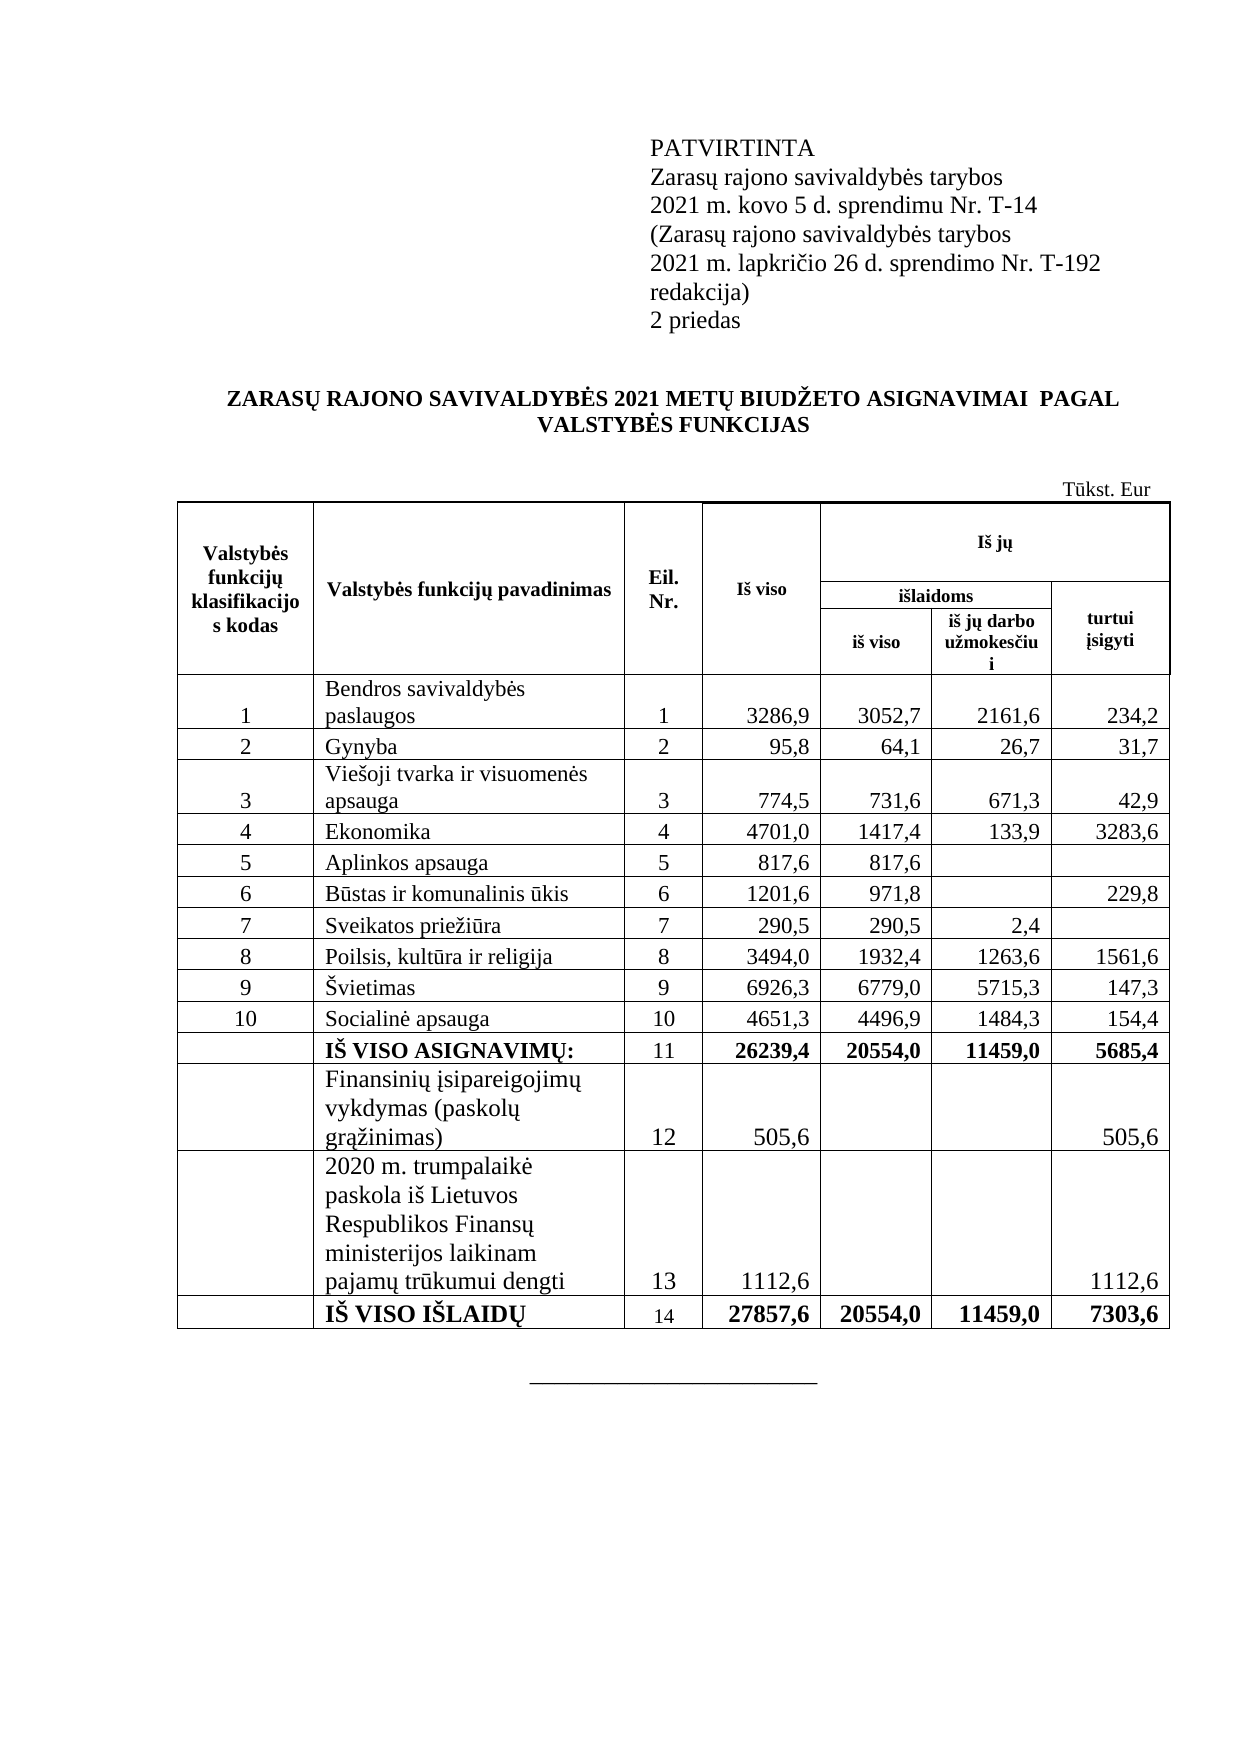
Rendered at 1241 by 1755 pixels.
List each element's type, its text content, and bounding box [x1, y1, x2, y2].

table_cell 6926,3 [703, 970, 820, 1001]
table_cell 290,5 [821, 908, 931, 938]
table_cell 505,6 [1052, 1064, 1169, 1150]
table_cell Viešoji tvarka ir visuomenės apsauga [314, 760, 624, 813]
table_cell 31,7 [1052, 729, 1169, 759]
table_cell Ekonomika [314, 814, 624, 844]
table_cell 971,8 [821, 877, 931, 907]
table_cell Iš viso [703, 504, 820, 674]
table_cell 95,8 [703, 729, 820, 759]
table_cell [932, 473, 1051, 501]
table_cell [624, 473, 703, 501]
table_cell 11459,0 [932, 1296, 1051, 1328]
table_cell 1263,6 [932, 939, 1051, 969]
table_cell 26239,4 [703, 1033, 820, 1063]
table_cell 1112,6 [703, 1151, 820, 1295]
table_cell [1051, 438, 1169, 473]
table_cell [177, 473, 314, 501]
table_cell 1932,4 [821, 939, 931, 969]
text PATVIRTINTA [650, 133, 1169, 162]
table_cell 12 [625, 1064, 702, 1150]
table_cell iš viso [821, 609, 931, 674]
table_cell 147,3 [1052, 970, 1169, 1001]
text (Zarasų rajono savivaldybės tarybos [650, 219, 1169, 248]
table_cell Bendros savivaldybės paslaugos [314, 675, 624, 728]
table_cell [314, 473, 624, 501]
table_cell 1112,6 [1052, 1151, 1169, 1295]
table_cell 1561,6 [1052, 939, 1169, 969]
table_cell 42,9 [1052, 760, 1169, 813]
table_cell 6 [625, 877, 702, 907]
table_cell Valstybės funkcijų klasifikacijos kodas [178, 503, 313, 674]
table_cell 133,9 [932, 814, 1051, 844]
table_cell [178, 1033, 313, 1063]
table_cell [932, 845, 1051, 876]
table_cell 9 [625, 970, 702, 1001]
table_cell 5715,3 [932, 970, 1051, 1001]
table_cell 229,8 [1052, 877, 1169, 907]
table_cell Eil. Nr. [625, 503, 702, 674]
table_cell [624, 438, 703, 473]
table_cell 817,6 [821, 845, 931, 876]
table_cell Būstas ir komunalinis ūkis [314, 877, 624, 907]
table_cell [1052, 845, 1169, 876]
table_cell 3 [625, 760, 702, 813]
table_cell Tūkst. Eur [1051, 473, 1169, 501]
text redakcija) [650, 277, 1169, 305]
table_cell [314, 438, 624, 473]
table_cell [821, 438, 932, 473]
table_cell 27857,6 [703, 1296, 820, 1328]
table_cell 774,5 [703, 760, 820, 813]
table_cell 4701,0 [703, 814, 820, 844]
table_cell 2,4 [932, 908, 1051, 938]
table_cell 6779,0 [821, 970, 931, 1001]
table_cell 26,7 [932, 729, 1051, 759]
table_cell 5685,4 [1052, 1033, 1169, 1063]
table_cell 7 [178, 908, 313, 938]
table_cell 1201,6 [703, 877, 820, 907]
table_cell 3 [178, 760, 313, 813]
table_cell 154,4 [1052, 1002, 1169, 1032]
table_cell 13 [625, 1151, 702, 1295]
table_cell [821, 1064, 931, 1150]
table_cell Aplinkos apsauga [314, 845, 624, 876]
table_cell 2 [178, 729, 313, 759]
table_cell 7303,6 [1052, 1296, 1169, 1328]
table_cell išlaidoms [821, 582, 1051, 608]
table_cell 4496,9 [821, 1002, 931, 1032]
table_cell 671,3 [932, 760, 1051, 813]
table_cell turtui įsigyti [1052, 582, 1169, 674]
table_cell 1417,4 [821, 814, 931, 844]
table_cell 10 [178, 1002, 313, 1032]
table_cell 6 [178, 877, 313, 907]
table_cell 14 [625, 1296, 702, 1328]
table_cell 3283,6 [1052, 814, 1169, 844]
table_cell 1484,3 [932, 1002, 1051, 1032]
table_cell 234,2 [1052, 675, 1169, 728]
text 2 priedas [650, 305, 1169, 334]
table_cell 1 [625, 675, 702, 728]
table_cell 5 [625, 845, 702, 876]
table_cell Gynyba [314, 729, 624, 759]
table_cell 5 [178, 845, 313, 876]
table_cell 8 [625, 939, 702, 969]
table_cell 2161,6 [932, 675, 1051, 728]
table_cell 3286,9 [703, 675, 820, 728]
table_cell 11459,0 [932, 1033, 1051, 1063]
table_cell IŠ VISO IŠLAIDŲ [314, 1296, 624, 1328]
table_cell Sveikatos priežiūra [314, 908, 624, 938]
table_cell [932, 1151, 1051, 1295]
table_cell Finansinių įsipareigojimų vykdymas (paskolų grąžinimas) [314, 1064, 624, 1150]
table_cell [932, 438, 1051, 473]
table_cell [703, 473, 821, 501]
table_cell 8 [178, 939, 313, 969]
table_cell 4 [178, 814, 313, 844]
text Zarasų rajono savivaldybės tarybos [650, 162, 1169, 190]
text 2021 m. lapkričio 26 d. sprendimo Nr. T-192 [650, 248, 1169, 277]
table_cell 1 [178, 675, 313, 728]
table_cell 20554,0 [821, 1296, 931, 1328]
table_cell 64,1 [821, 729, 931, 759]
table_cell 3494,0 [703, 939, 820, 969]
table_cell iš jų darbo užmokesčiui [932, 609, 1051, 674]
table_cell Poilsis, kultūra ir religija [314, 939, 624, 969]
table_cell 4 [625, 814, 702, 844]
table_cell [177, 438, 314, 473]
table_cell 4651,3 [703, 1002, 820, 1032]
table_cell Socialinė apsauga [314, 1002, 624, 1032]
table_cell 7 [625, 908, 702, 938]
table_cell 731,6 [821, 760, 931, 813]
table_cell [821, 473, 932, 501]
text _______________________ [177, 1358, 1169, 1387]
table_cell 2020 m. trumpalaikė paskola iš Lietuvos Respublikos Finansų ministerijos laikinam pajamų trūkumui dengti [314, 1151, 624, 1295]
table_cell [932, 1064, 1051, 1150]
table_cell 10 [625, 1002, 702, 1032]
table_cell 290,5 [703, 908, 820, 938]
table_cell Švietimas [314, 970, 624, 1001]
table_cell [821, 1151, 931, 1295]
table_cell 9 [178, 970, 313, 1001]
table_cell [703, 438, 821, 473]
table_cell [932, 877, 1051, 907]
table_cell [178, 1064, 313, 1150]
table_cell [178, 1296, 313, 1328]
table_header ZARASŲ RAJONO SAVIVALDYBĖS 2021 METŲ BIUDŽETO ASIGNAVIMAI PAGAL VALSTYBĖS FUNKCIJAS [177, 363, 1169, 438]
table_cell 20554,0 [821, 1033, 931, 1063]
table_cell IŠ VISO ASIGNAVIMŲ: [314, 1033, 624, 1063]
table_cell 11 [625, 1033, 702, 1063]
table_cell 3052,7 [821, 675, 931, 728]
table_cell [1052, 908, 1169, 938]
table_cell Valstybės funkcijų pavadinimas [314, 503, 624, 674]
table_cell 2 [625, 729, 702, 759]
table_cell [178, 1151, 313, 1295]
text 2021 m. kovo 5 d. sprendimu Nr. T-14 [650, 190, 1169, 219]
table_cell 505,6 [703, 1064, 820, 1150]
table_cell Iš jų [821, 504, 1169, 581]
table_cell 817,6 [703, 845, 820, 876]
